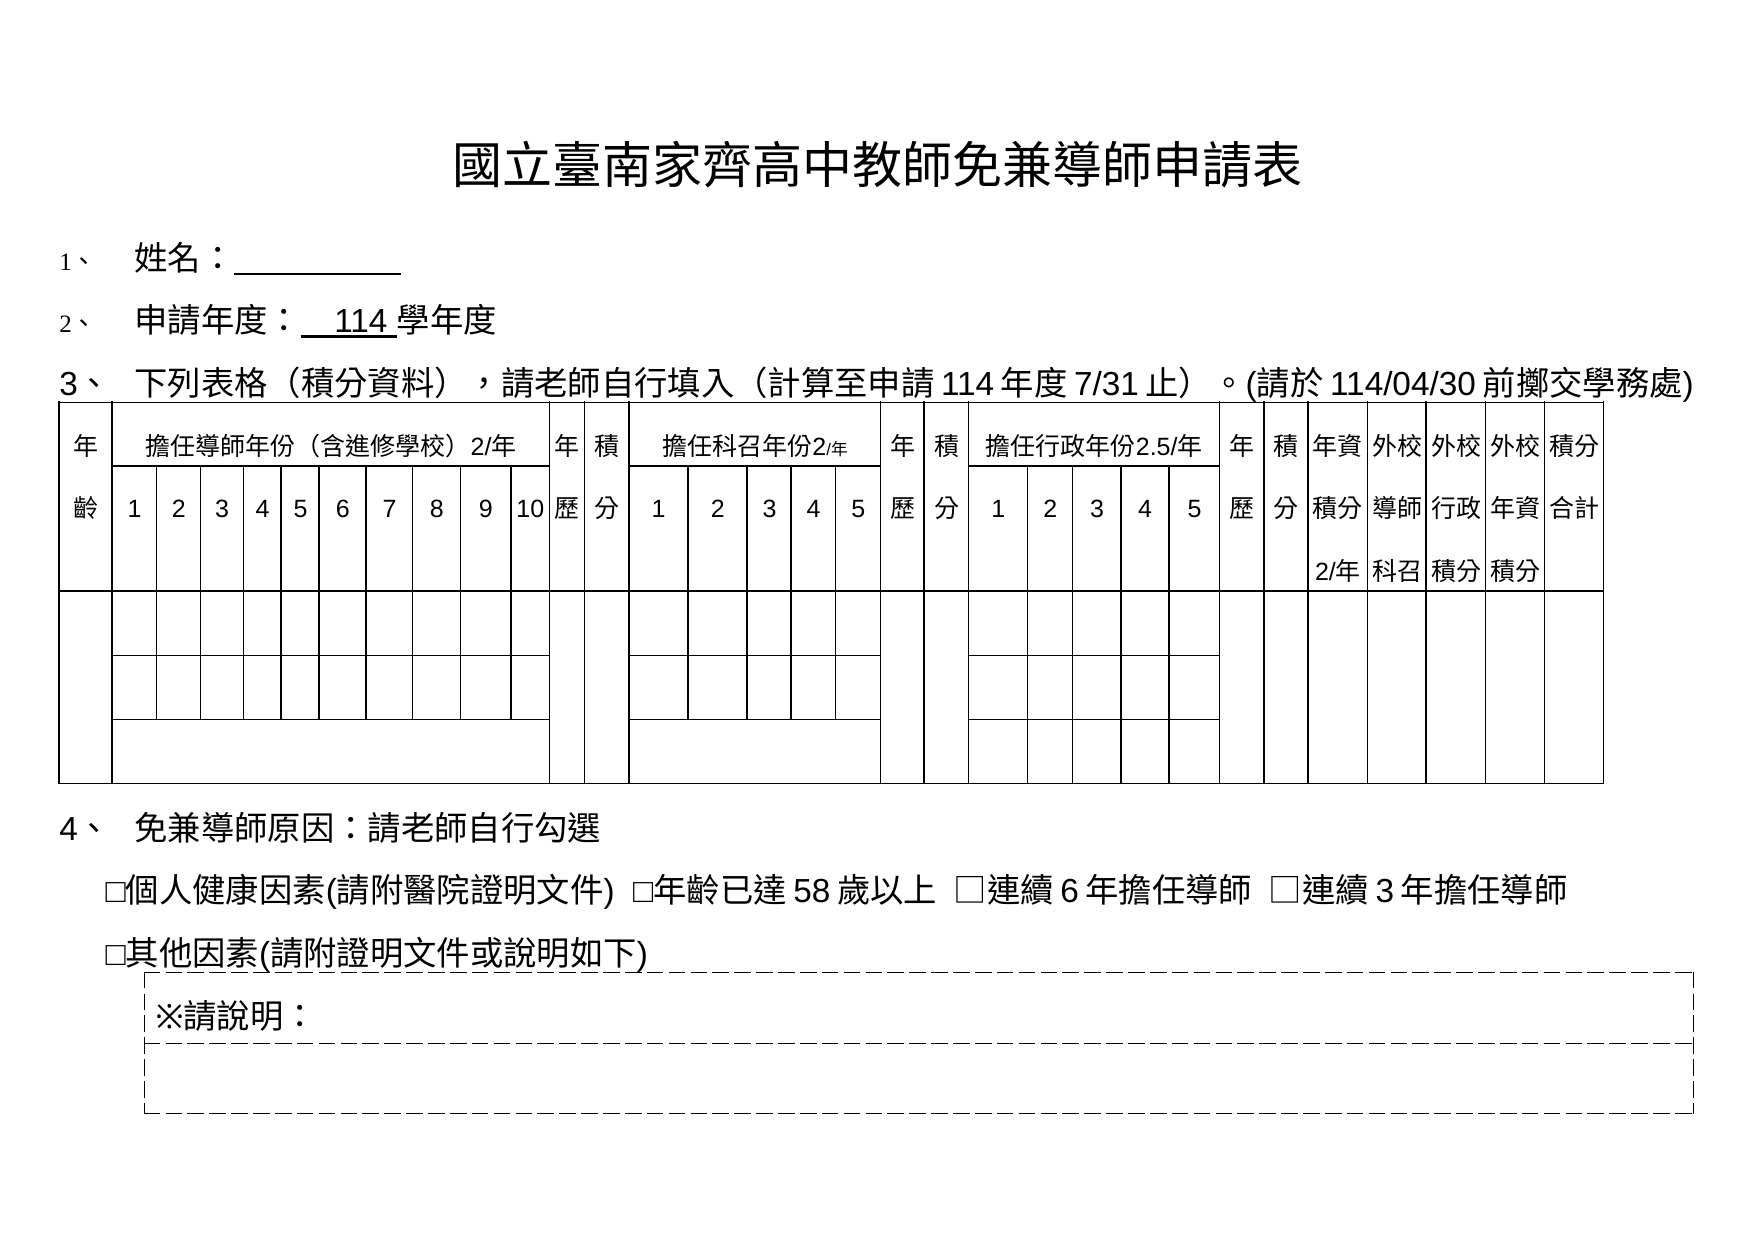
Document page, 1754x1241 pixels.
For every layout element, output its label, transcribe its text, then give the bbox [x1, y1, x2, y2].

table_cell 2 [1028, 467, 1072, 590]
table_cell [320, 592, 365, 654]
table_cell [201, 656, 243, 718]
table_cell [512, 656, 549, 718]
table_cell 5 [1170, 467, 1219, 590]
table_cell [748, 656, 790, 718]
table_header 年歷 [881, 403, 923, 590]
table_cell [689, 656, 746, 718]
table_cell [367, 656, 412, 718]
table_cell 1 [630, 467, 687, 590]
table_cell [689, 592, 746, 654]
table_cell [1170, 720, 1219, 783]
table_header 外校行政 積分 [1427, 403, 1485, 590]
table_cell [113, 592, 156, 654]
table_header 擔任科召年份2/年 [630, 403, 880, 465]
text 國立臺南家齊高中教師免兼導師申請表 [59, 89, 1695, 214]
table_cell 1 [969, 467, 1027, 590]
table_cell [1427, 655, 1485, 718]
table_cell [1486, 719, 1544, 783]
table_cell [1545, 592, 1603, 783]
table_header 年資 積分2/年 [1309, 403, 1367, 590]
table_cell [413, 656, 460, 718]
table_cell [550, 592, 584, 783]
table_cell [113, 720, 549, 783]
table_cell [836, 592, 880, 654]
table_header 積分 [925, 403, 968, 590]
table_cell [1220, 592, 1263, 783]
list 姓名： [59, 214, 1695, 276]
text □個人健康因素(請附醫院證明文件) □年齡已達58歲以上 □連續6年擔任導師 □連續3年擔任導師 [59, 847, 1695, 909]
table_cell 5 [282, 467, 318, 590]
table_cell [969, 592, 1027, 654]
list 申請年度： 114 學年度 [59, 276, 1695, 339]
table_cell [1028, 592, 1072, 654]
table_cell [792, 592, 835, 654]
table_header ※請說明： [144, 972, 1694, 1042]
table_cell [630, 592, 687, 654]
table_cell [1073, 656, 1120, 718]
table_cell [1028, 720, 1072, 783]
table_cell [969, 656, 1027, 718]
table_header 積分 [1265, 403, 1307, 590]
table_cell [585, 592, 628, 783]
table_cell [1368, 592, 1425, 654]
text □其他因素(請附證明文件或說明如下) [59, 909, 1695, 972]
table_cell [244, 656, 280, 718]
table_cell [367, 592, 412, 654]
table_cell 9 [461, 467, 510, 590]
table_header 積分 合計 [1545, 403, 1603, 590]
list 下列表格（積分資料），請老師自行填入（計算至申請114年度7/31止）。(請於114/04/30前擲交學務處) [59, 339, 1695, 401]
table_header 年 齡 [60, 403, 111, 590]
table_cell [244, 592, 280, 654]
table_cell [157, 592, 200, 654]
table_cell [60, 592, 111, 783]
table_cell [1368, 655, 1425, 718]
table_cell [1309, 592, 1367, 783]
table_cell 3 [201, 467, 243, 590]
table_cell [748, 592, 790, 654]
table_cell [1427, 592, 1485, 654]
table_cell [1427, 719, 1485, 783]
table_header 外校年資 積分 [1486, 403, 1544, 590]
table_cell [925, 592, 968, 783]
table_header 年歷 [550, 403, 584, 590]
table_cell [201, 592, 243, 654]
table_cell [630, 720, 880, 783]
table_cell [1028, 656, 1072, 718]
table_cell 7 [367, 467, 412, 590]
table_cell 8 [413, 467, 460, 590]
table_cell [1122, 656, 1168, 718]
table_cell [413, 592, 460, 654]
table_cell 4 [1122, 467, 1168, 590]
table_header 年歷 [1220, 403, 1263, 590]
table_header 外校導師科召 [1368, 403, 1425, 590]
table_cell [113, 656, 156, 718]
table_cell [881, 592, 923, 783]
table_cell [1122, 720, 1168, 783]
table_cell 6 [320, 467, 365, 590]
table_cell [1486, 592, 1544, 654]
table_cell [1073, 720, 1120, 783]
table_header 積分 [585, 403, 628, 590]
table_cell [1122, 592, 1168, 654]
table_header 擔任導師年份（含進修學校）2/年 [113, 403, 549, 465]
table_cell [1368, 719, 1425, 783]
table_cell [630, 656, 687, 718]
table_cell [512, 592, 549, 654]
table_cell 3 [748, 467, 790, 590]
table_cell 2 [157, 467, 200, 590]
table_cell [836, 656, 880, 718]
table_cell [461, 592, 510, 654]
table_cell [282, 592, 318, 654]
table_cell [282, 656, 318, 718]
table_cell 4 [792, 467, 835, 590]
table_cell [461, 656, 510, 718]
table_cell [1486, 655, 1544, 718]
table_cell [1265, 592, 1307, 783]
table_header 擔任行政年份2.5/年 [969, 403, 1219, 465]
table_cell 10 [512, 467, 549, 590]
table_cell [792, 656, 835, 718]
table_cell 3 [1073, 467, 1120, 590]
list 免兼導師原因：請老師自行勾選 [59, 784, 1695, 847]
table_cell 4 [244, 467, 280, 590]
table_cell [144, 1043, 1694, 1113]
table_cell [320, 656, 365, 718]
table_cell [1170, 592, 1219, 654]
table_cell 5 [836, 467, 880, 590]
table_cell [1170, 656, 1219, 718]
table_cell 2 [689, 467, 746, 590]
table_cell [969, 720, 1027, 783]
table_cell 1 [113, 467, 156, 590]
table_cell [1073, 592, 1120, 654]
table_cell [157, 656, 200, 718]
